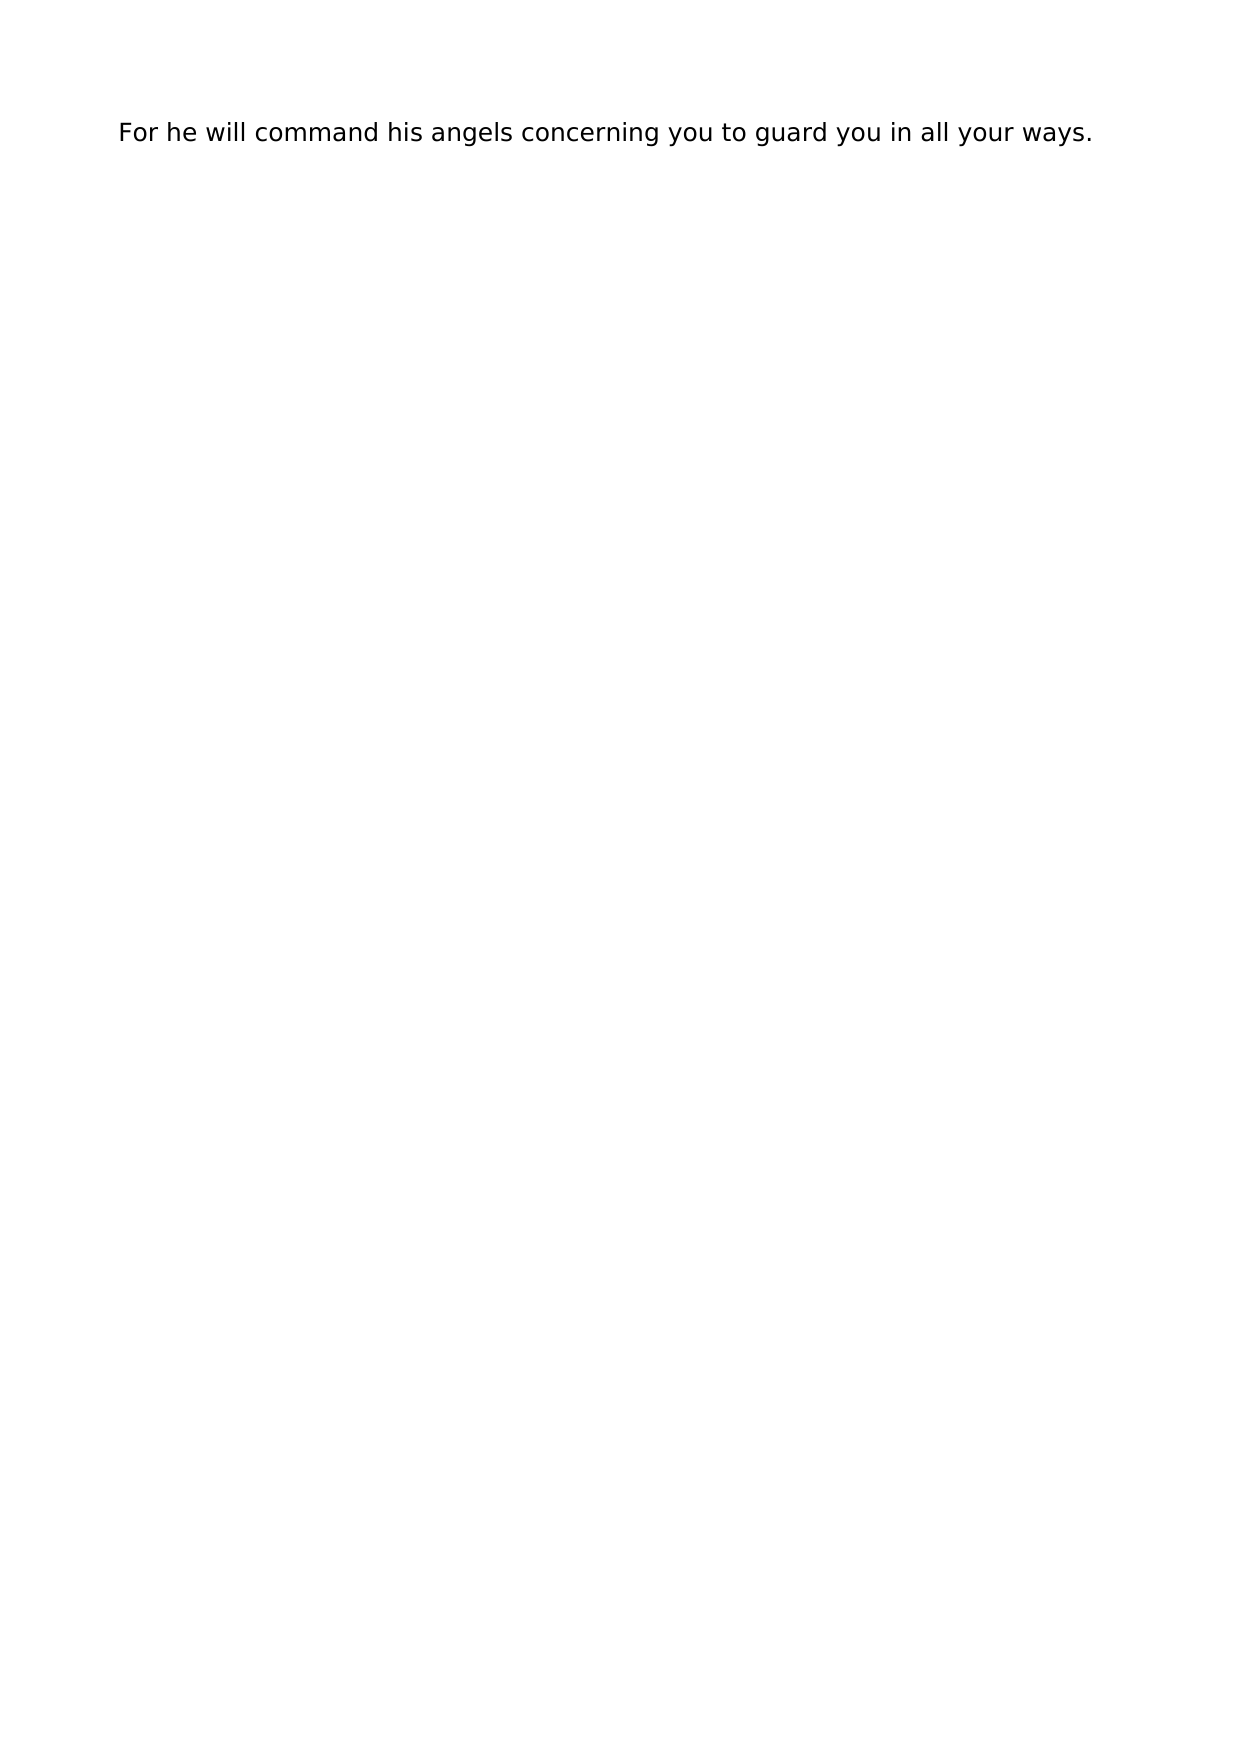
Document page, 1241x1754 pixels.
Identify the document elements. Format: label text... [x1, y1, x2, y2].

text For he will command his angels concerning you to guard you in all your ways. [118, 118, 1122, 147]
